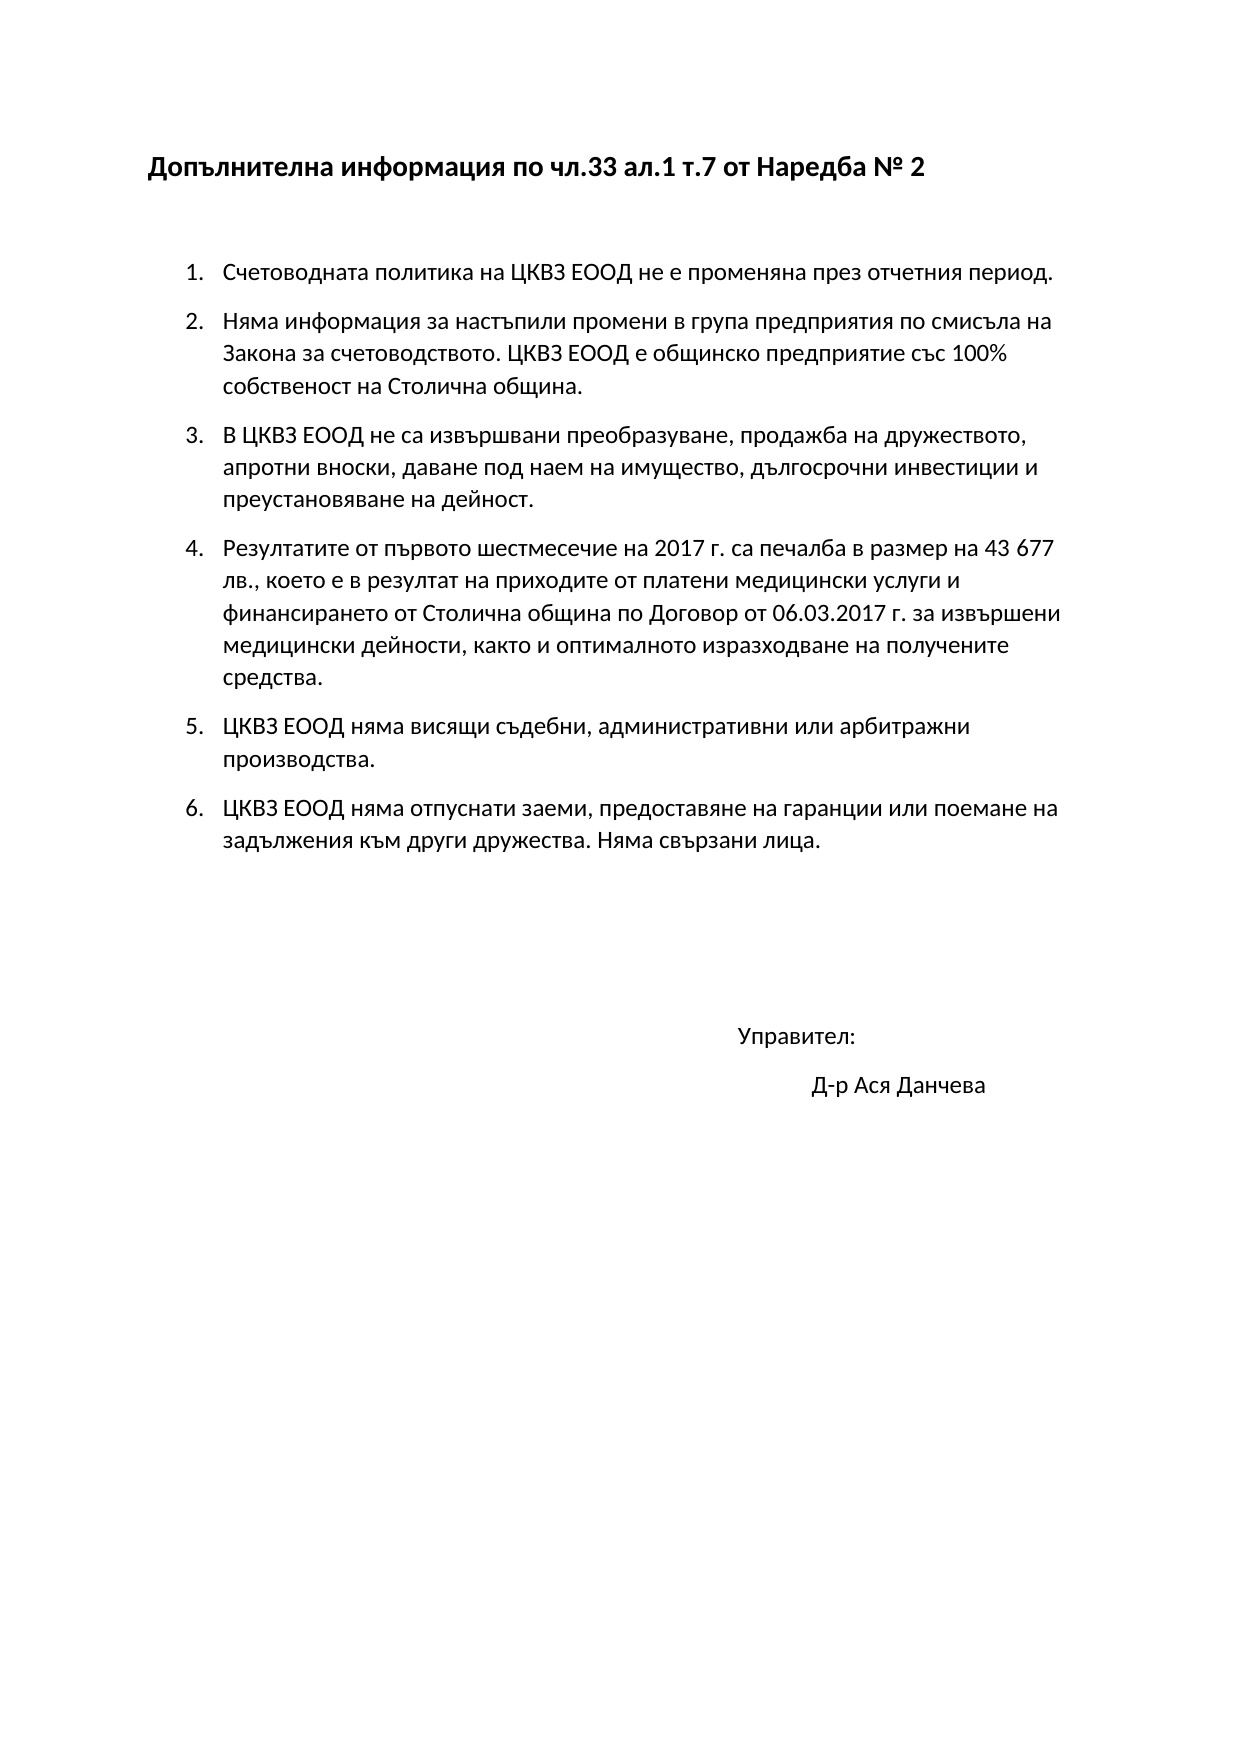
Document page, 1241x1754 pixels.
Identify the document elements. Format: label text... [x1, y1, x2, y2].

text Допълнителна информация по чл.33 ал.1 т.7 от Наредба № 2 [148, 148, 1093, 183]
text Д-р Ася Данчева [148, 1069, 1093, 1099]
list ЦКВЗ ЕООД няма висящи съдебни, административни или арбитражни производства. [185, 711, 1093, 773]
list ЦКВЗ ЕООД няма отпуснати заеми, предоставяне на гаранции или поемане на задължения към други дружества. Няма свързани лица. [185, 792, 1093, 854]
list В ЦКВЗ ЕООД не са извършвани преобразуване, продажба на дружеството, апротни вноски, даване под наем на имущество, дългосрочни инвестиции и преустановяване на дейност. [185, 419, 1093, 514]
list Счетоводната политика на ЦКВЗ ЕООД не е променяна през отчетния период. [185, 256, 1093, 287]
list Няма информация за настъпили промени в група предприятия по смисъла на Закона за счетоводството. ЦКВЗ ЕООД е общинско предприятие със 100% собственост на Столична община. [185, 305, 1093, 400]
text Управител: [148, 1020, 1093, 1050]
list Резултатите от първото шестмесечие на 2017 г. са печалба в размер на 43 677 лв., което е в резултат на приходите от платени медицински услуги и финансирането от Столична община по Договор от 06.03.2017 г. за извършени медицински дейности, както и оптималното изразходване на получените средства. [185, 532, 1093, 692]
